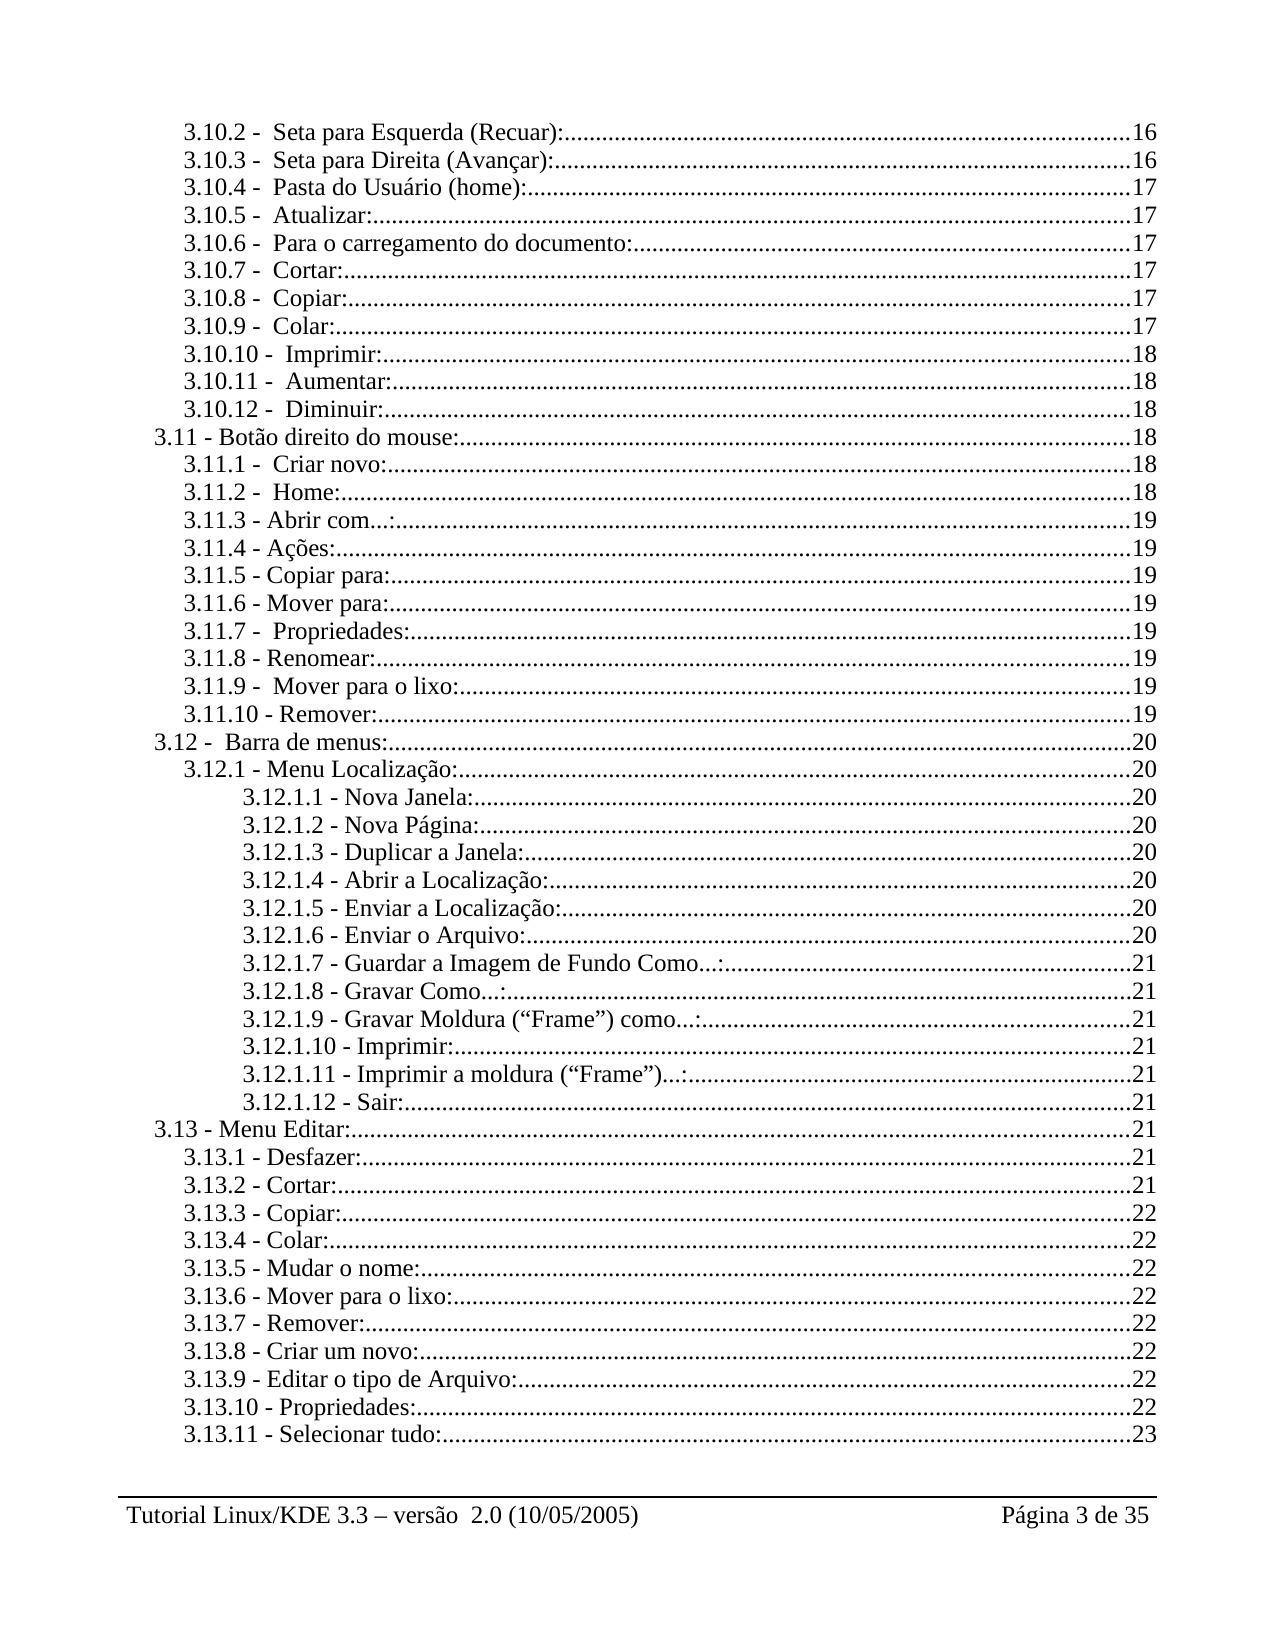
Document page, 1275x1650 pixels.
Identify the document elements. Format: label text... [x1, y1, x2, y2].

text 3.12.1.5 - Enviar a Localização: 20 [236, 894, 1157, 922]
text 3.10.7 - Cortar: 17 [177, 257, 1157, 284]
text 3.12.1.1 - Nova Janela: 20 [236, 783, 1157, 811]
text 3.12.1.8 - Gravar Como...: 21 [236, 977, 1157, 1005]
text 3.13.1 - Desfazer: 21 [177, 1143, 1157, 1171]
text 3.12.1.2 - Nova Página: 20 [236, 811, 1157, 838]
text 3.12.1.4 - Abrir a Localização: 20 [236, 866, 1157, 894]
text 3.10.2 - Seta para Esquerda (Recuar): 16 [177, 118, 1157, 146]
text 3.13.5 - Mudar o nome: 22 [177, 1254, 1157, 1282]
text 3.12.1.9 - Gravar Moldura (“Frame”) como...: 21 [236, 1005, 1157, 1032]
text 3.11.2 - Home: 18 [177, 478, 1157, 506]
text 3.10.3 - Seta para Direita (Avançar): 16 [177, 146, 1157, 173]
text 3.12.1 - Menu Localização: 20 [177, 755, 1157, 783]
text 3.13.8 - Criar um novo: 22 [177, 1337, 1157, 1365]
text 3.13 - Menu Editar: 21 [148, 1116, 1157, 1143]
text 3.13.2 - Cortar: 21 [177, 1171, 1157, 1199]
text 3.12.1.6 - Enviar o Arquivo: 20 [236, 922, 1157, 949]
text 3.10.5 - Atualizar: 17 [177, 201, 1157, 229]
text 3.10.12 - Diminuir: 18 [177, 395, 1157, 423]
text 3.13.11 - Selecionar tudo: 23 [177, 1420, 1157, 1448]
text 3.13.3 - Copiar: 22 [177, 1199, 1157, 1226]
text 3.11.6 - Mover para: 19 [177, 589, 1157, 617]
text 3.12.1.10 - Imprimir: 21 [236, 1032, 1157, 1060]
text 3.13.9 - Editar o tipo de Arquivo: 22 [177, 1365, 1157, 1393]
text 3.13.6 - Mover para o lixo: 22 [177, 1282, 1157, 1309]
text 3.12.1.7 - Guardar a Imagem de Fundo Como...: 21 [236, 949, 1157, 977]
text 3.11.5 - Copiar para: 19 [177, 561, 1157, 589]
text 3.11.4 - Ações: 19 [177, 534, 1157, 561]
text 3.11.10 - Remover: 19 [177, 700, 1157, 728]
text 3.10.6 - Para o carregamento do documento: 17 [177, 229, 1157, 257]
text 3.13.7 - Remover: 22 [177, 1309, 1157, 1337]
text 3.11.3 - Abrir com...: 19 [177, 506, 1157, 534]
text 3.11.1 - Criar novo: 18 [177, 451, 1157, 478]
text 3.13.4 - Colar: 22 [177, 1226, 1157, 1254]
text 3.11 - Botão direito do mouse: 18 [148, 423, 1157, 451]
text 3.10.4 - Pasta do Usuário (home): 17 [177, 173, 1157, 201]
text 3.10.10 - Imprimir: 18 [177, 340, 1157, 367]
text 3.12.1.3 - Duplicar a Janela: 20 [236, 838, 1157, 866]
text 3.11.8 - Renomear: 19 [177, 644, 1157, 672]
text 3.11.7 - Propriedades: 19 [177, 617, 1157, 644]
text 3.12.1.11 - Imprimir a moldura (“Frame”)...: 21 [236, 1060, 1157, 1088]
text 3.10.11 - Aumentar: 18 [177, 367, 1157, 395]
text 3.12 - Barra de menus: 20 [148, 728, 1157, 755]
text 3.10.8 - Copiar: 17 [177, 284, 1157, 312]
text 3.12.1.12 - Sair: 21 [236, 1088, 1157, 1116]
text 3.11.9 - Mover para o lixo: 19 [177, 672, 1157, 700]
text 3.13.10 - Propriedades: 22 [177, 1393, 1157, 1420]
text 3.10.9 - Colar: 17 [177, 312, 1157, 340]
